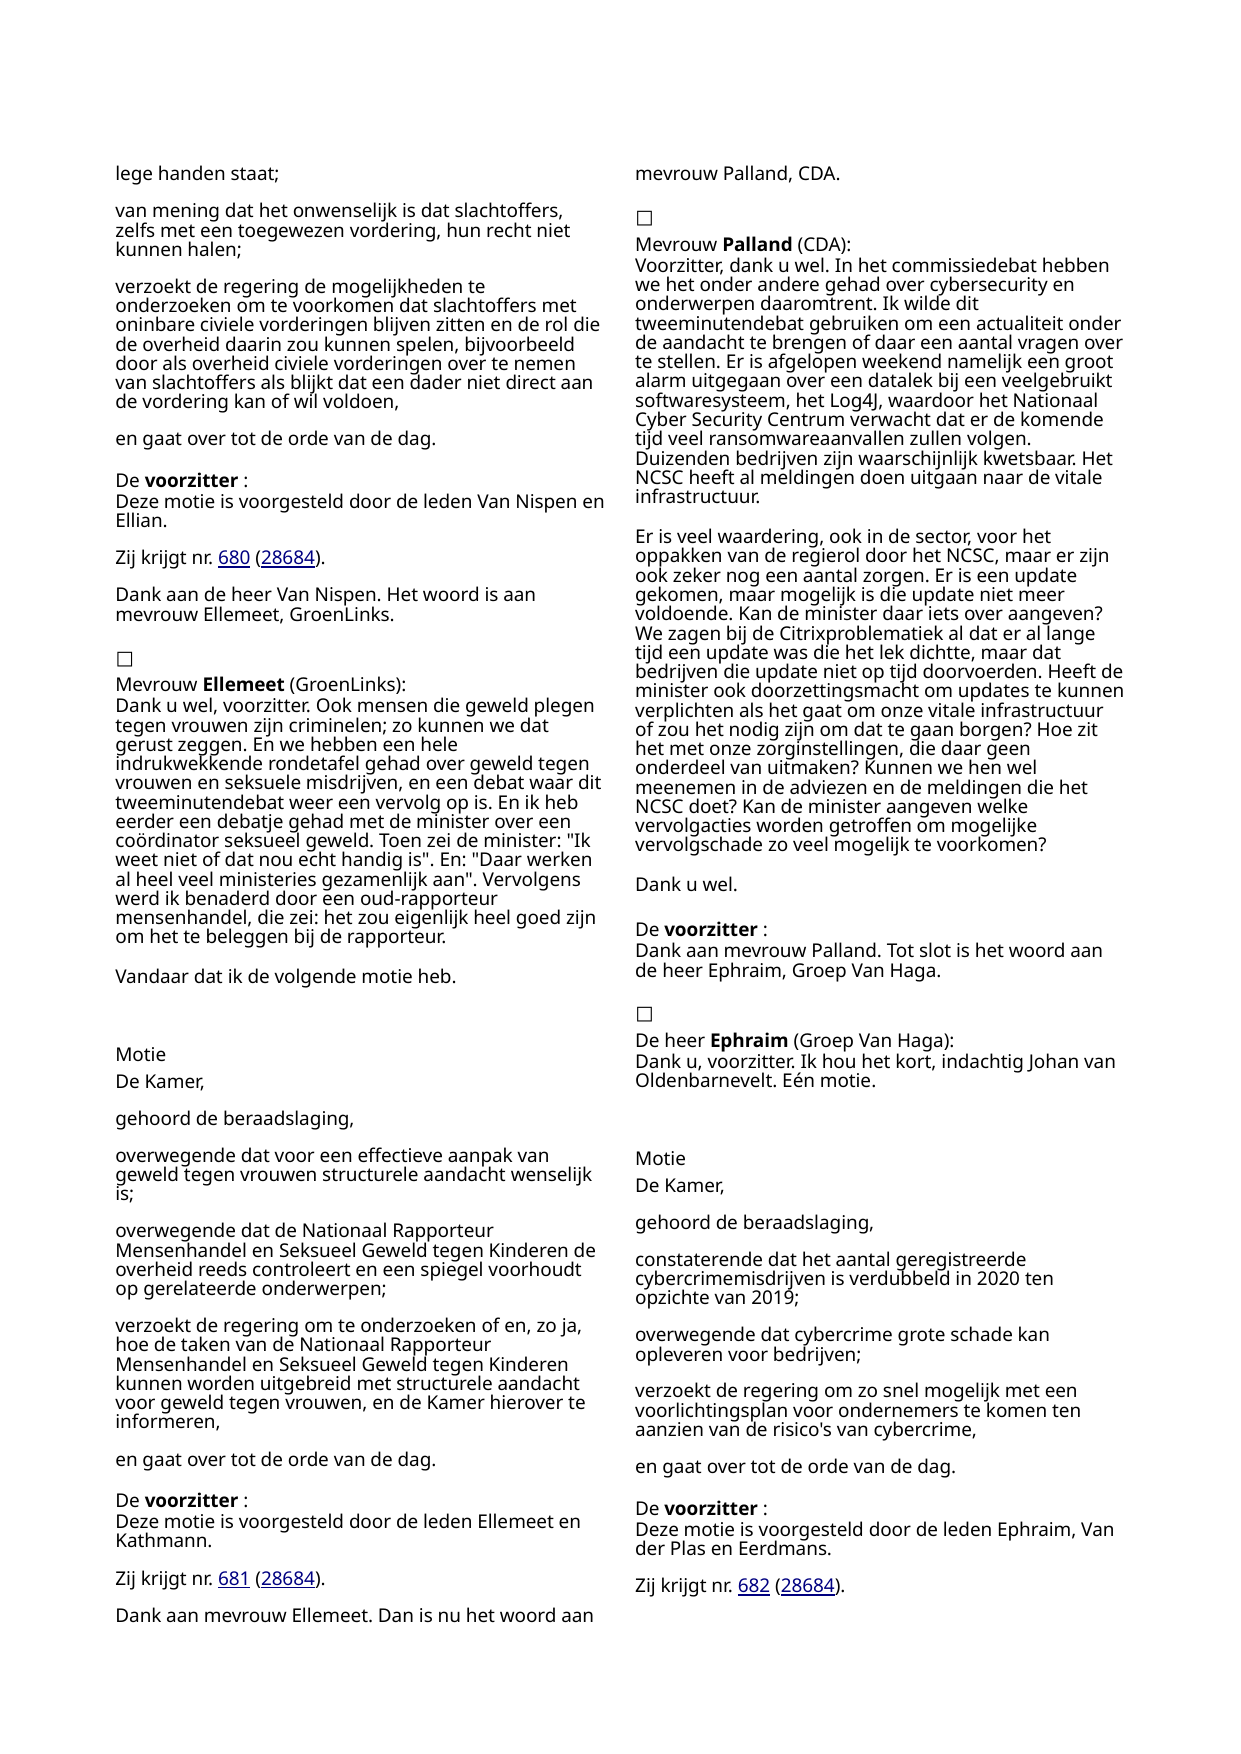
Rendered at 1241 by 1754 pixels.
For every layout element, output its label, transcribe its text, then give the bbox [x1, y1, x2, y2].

text van mening dat het onwenselijk is dat slachtoffers, zelfs met een toegewezen vordering, hun recht niet kunnen halen; [115, 202, 605, 260]
text overwegende dat cybercrime grote schade kan opleveren voor bedrijven; [635, 1326, 1125, 1365]
text Dank aan mevrouw Ellemeet. Dan is nu het woord aan [115, 1607, 605, 1626]
text gehoord de beraadslaging, [635, 1214, 1125, 1233]
text ⬜ [115, 646, 605, 672]
text Dank aan de heer Van Nispen. Het woord is aan mevrouw Ellemeet, GroenLinks. [115, 586, 605, 625]
text en gaat over tot de orde van de dag. [115, 430, 605, 450]
text De voorzitter : [115, 1487, 605, 1513]
text Er is veel waardering, ook in de sector, voor het oppakken van de regierol door het NCSC, maar er zijn ook zeker nog een aantal zorgen. Er is een update gekomen, maar mogelijk is die update niet meer voldoende. Kan de minister daar iets over aangeven? We zagen bij de Citrixproblematiek al dat er al lange tijd een update was die het lek dichtte, maar dat bedrijven die update niet op tijd doorvoerden. Heeft de minister ook doorzettingsmacht om updates te kunnen verplichten als het gaat om onze vitale infrastructuur of zou het nodig zijn om dat te gaan borgen? Hoe zit het met onze zorginstellingen, die daar geen onderdeel van uitmaken? Kunnen we hen wel meenemen in de adviezen en de meldingen die het NCSC doet? Kan de minister aangeven welke vervolgacties worden getroffen om mogelijke vervolgschade zo veel mogelijk te voorkomen? [635, 528, 1125, 856]
text gehoord de beraadslaging, [115, 1110, 605, 1129]
text De Kamer, [115, 1073, 605, 1092]
text Mevrouw Palland (CDA): [635, 231, 1125, 257]
text Dank u wel, voorzitter. Ook mensen die geweld plegen tegen vrouwen zijn criminelen; zo kunnen we dat gerust zeggen. En we hebben een hele indrukwekkende rondetafel gehad over geweld tegen vrouwen en seksuele misdrijven, en een debat waar dit tweeminutendebat weer een vervolg op is. En ik heb eerder een debatje gehad met de minister over een coördinator seksueel geweld. Toen zei de minister: "Ik weet niet of dat nou echt handig is". En: "Daar werken al heel veel ministeries gezamenlijk aan". Vervolgens werd ik benaderd door een oud-rapporteur mensenhandel, die zei: het zou eigenlijk heel goed zijn om het te beleggen bij de rapporteur. [115, 697, 605, 948]
text De voorzitter : [635, 917, 1125, 942]
text Motie [115, 1041, 605, 1067]
text mevrouw Palland, CDA. [635, 165, 1125, 184]
text Deze motie is voorgesteld door de leden Ephraim, Van der Plas en Eerdmans. [635, 1521, 1125, 1559]
text verzoekt de regering om zo snel mogelijk met een voorlichtingsplan voor ondernemers te komen ten aanzien van de risico's van cybercrime, [635, 1382, 1125, 1440]
text Dank u wel. [635, 876, 1125, 896]
text lege handen staat; [115, 165, 605, 184]
text Deze motie is voorgesteld door de leden Van Nispen en Ellian. [115, 493, 605, 532]
text Voorzitter, dank u wel. In het commissiedebat hebben we het onder andere gehad over cybersecurity en onderwerpen daaromtrent. Ik wilde dit tweeminutendebat gebruiken om een actualiteit onder de aandacht te brengen of daar een aantal vragen over te stellen. Er is afgelopen weekend namelijk een groot alarm uitgegaan over een datalek bij een veelgebruikt softwaresysteem, het Log4J, waardoor het Nationaal Cyber Security Centrum verwacht dat er de komende tijd veel ransomwareaanvallen zullen volgen. Duizenden bedrijven zijn waarschijnlijk kwetsbaar. Het NCSC heeft al meldingen doen uitgaan naar de vitale infrastructuur. [635, 257, 1125, 507]
text overwegende dat voor een effectieve aanpak van geweld tegen vrouwen structurele aandacht wenselijk is; [115, 1147, 605, 1205]
text Deze motie is voorgesteld door de leden Ellemeet en Kathmann. [115, 1513, 605, 1552]
text en gaat over tot de orde van de dag. [115, 1451, 605, 1470]
text De voorzitter : [635, 1495, 1125, 1521]
text Dank u, voorzitter. Ik hou het kort, indachtig Johan van Oldenbarnevelt. Eén motie. [635, 1053, 1125, 1092]
text Mevrouw Ellemeet (GroenLinks): [115, 672, 605, 697]
text De voorzitter : [115, 467, 605, 493]
text Zij krijgt nr. 681 (28684). [115, 1569, 605, 1589]
text constaterende dat het aantal geregistreerde cybercrimemisdrijven is verdubbeld in 2020 ten opzichte van 2019; [635, 1251, 1125, 1308]
text Vandaar dat ik de volgende motie heb. [115, 968, 605, 988]
text verzoekt de regering de mogelijkheden te onderzoeken om te voorkomen dat slachtoffers met oninbare civiele vorderingen blijven zitten en de rol die de overheid daarin zou kunnen spelen, bijvoorbeeld door als overheid civiele vorderingen over te nemen van slachtoffers als blijkt dat een dader niet direct aan de vordering kan of wil voldoen, [115, 278, 605, 413]
text en gaat over tot de orde van de dag. [635, 1458, 1125, 1477]
text overwegende dat de Nationaal Rapporteur Mensenhandel en Seksueel Geweld tegen Kinderen de overheid reeds controleert en een spiegel voorhoudt op gerelateerde onderwerpen; [115, 1222, 605, 1299]
text verzoekt de regering om te onderzoeken of en, zo ja, hoe de taken van de Nationaal Rapporteur Mensenhandel en Seksueel Geweld tegen Kinderen kunnen worden uitgebreid met structurele aandacht voor geweld tegen vrouwen, en de Kamer hierover te informeren, [115, 1317, 605, 1433]
text De Kamer, [635, 1177, 1125, 1196]
text Dank aan mevrouw Palland. Tot slot is het woord aan de heer Ephraim, Groep Van Haga. [635, 942, 1125, 981]
text Zij krijgt nr. 680 (28684). [115, 549, 605, 569]
text Motie [635, 1145, 1125, 1171]
text De heer Ephraim (Groep Van Haga): [635, 1027, 1125, 1053]
text Zij krijgt nr. 682 (28684). [635, 1577, 1125, 1596]
text ⬜ [635, 205, 1125, 231]
text ⬜ [635, 1002, 1125, 1027]
